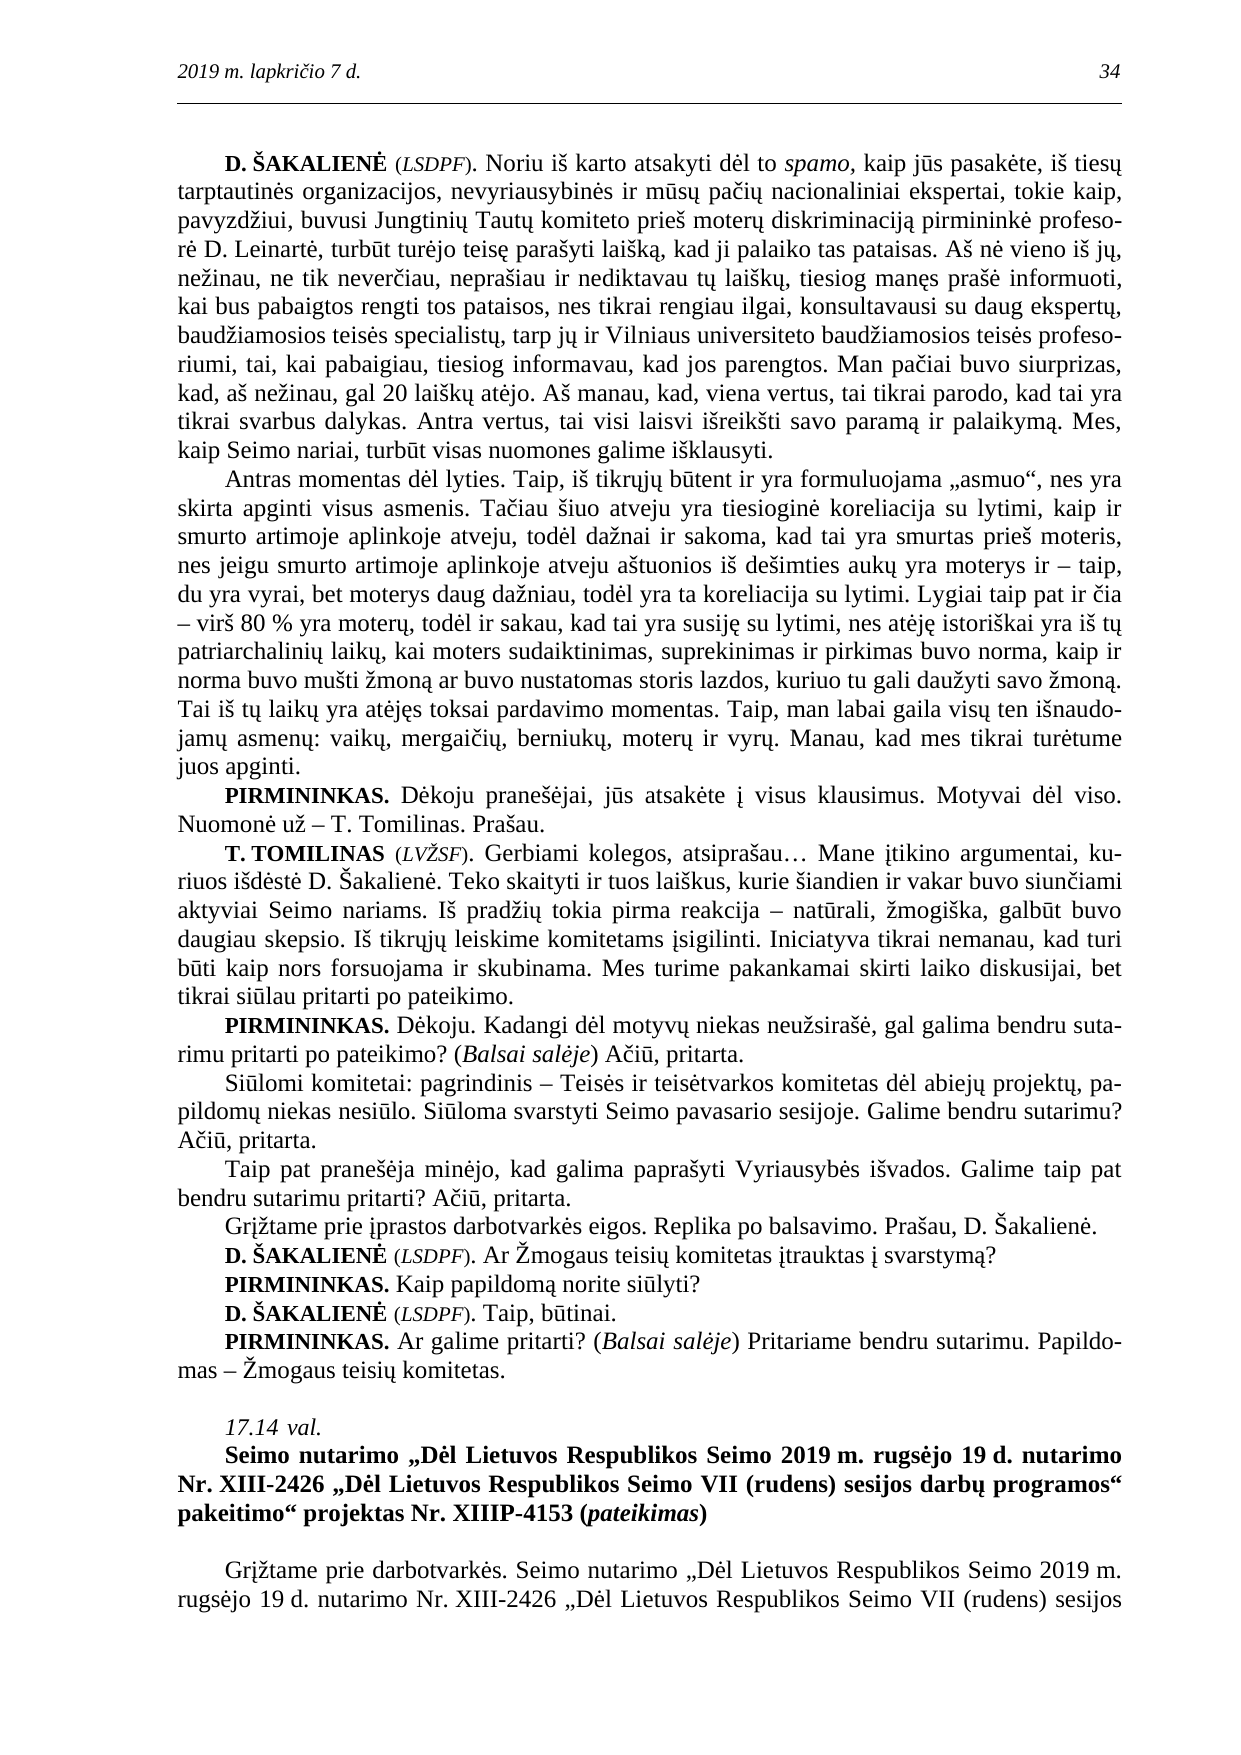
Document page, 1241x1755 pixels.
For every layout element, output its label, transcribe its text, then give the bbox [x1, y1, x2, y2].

text PIRMININKAS. Dė­ko­ju. Ka­dan­gi dėl mo­ty­vų nie­kas ne­už­si­ra­šė, gal ga­li­ma ben­dru su­ta­ri­mu pri­tar­ti po pa­tei­ki­mo? (Bal­sai sa­lė­je) Ačiū, pri­tar­ta. [177, 1010, 1122, 1068]
text Taip pat pra­ne­šė­ja mi­nė­jo, kad ga­li­ma pa­pra­šy­ti Vy­riau­sy­bės iš­va­dos. Ga­li­me taip pat ben­dru su­ta­ri­mu pri­tar­ti? Ačiū, pri­tar­ta. [177, 1154, 1122, 1211]
text Sei­mo nu­ta­ri­mo „Dėl Lie­tu­vos Res­pub­li­kos Sei­mo 2019 m. rug­sė­jo 19 d. nu­ta­ri­mo Nr. XIII-2426 „Dėl Lie­tu­vos Res­pub­li­kos Sei­mo VII (ru­dens) se­si­jos dar­bų pro­gra­mos“ pa­kei­ti­mo“ pro­jek­tas Nr. XIIIP-4153 (pa­tei­ki­mas) [177, 1440, 1122, 1527]
text D. ŠAKALIENĖ (LSDPF). No­riu iš kar­to at­sa­ky­ti dėl to spa­mo, kaip jūs pa­sa­kė­te, iš tie­sų tarp­tau­ti­nės or­ga­ni­za­ci­jos, ne­vy­riau­sy­bi­nės ir mū­sų pa­čių na­cio­na­li­niai eks­per­tai, to­kie kaip, pa­vyz­džiui, bu­vu­si Jung­ti­nių Tau­tų ko­mi­te­to prieš mo­te­rų dis­kri­mi­na­ci­ją pir­mi­nin­kė pro­fe­so­rė D. Lei­nar­tė, tur­būt tu­rė­jo tei­sę pa­ra­šy­ti laiš­ką, kad ji pa­lai­ko tas pa­tai­sas. Aš nė vie­no iš jų, ne­ži­nau, ne tik ne­ver­čiau, ne­pra­šiau ir ne­dik­ta­vau tų laiš­kų, tie­siog ma­nęs pra­šė in­for­muo­ti, kai bus pa­baig­tos reng­ti tos pa­tai­sos, nes tik­rai ren­giau il­gai, kon­sul­ta­vau­si su daug eks­per­tų, bau­džia­mo­sios tei­sės spe­cia­lis­tų, tarp jų ir Vil­niaus uni­ver­si­te­to bau­džia­mo­sios tei­sės pro­fe­so­riu­mi, tai, kai pa­bai­giau, tie­siog in­for­ma­vau, kad jos pa­reng­tos. Man pa­čiai bu­vo siur­pri­zas, kad, aš ne­ži­nau, gal 20 laiš­kų at­ėjo. Aš ma­nau, kad, vie­na ver­tus, tai tik­rai pa­ro­do, kad tai yra tik­rai svar­bus da­ly­kas. An­tra ver­tus, tai vi­si lais­vi iš­reikš­ti sa­vo pa­ra­mą ir pa­lai­ky­mą. Mes, kaip Sei­mo na­riai, tur­būt vi­sas nuo­mo­nes ga­li­me iš­klau­sy­ti. [177, 148, 1122, 464]
text T. TOMILINAS (LVŽSF). Ger­bia­mi ko­le­gos, at­si­pra­šau… Ma­ne įti­ki­no ar­gu­men­tai, ku­riuos iš­dės­tė D. Ša­ka­lie­nė. Te­ko skai­ty­ti ir tuos laiš­kus, ku­rie šian­dien ir va­kar bu­vo siun­čia­mi ak­ty­viai Sei­mo na­riams. Iš pra­džių to­kia pir­ma re­ak­ci­ja – na­tū­ra­li, žmo­giš­ka, gal­būt bu­vo dau­giau skep­sio. Iš tik­rų­jų leis­ki­me ko­mi­te­tams įsi­gi­lin­ti. Ini­cia­ty­va tik­rai ne­ma­nau, kad tu­ri bū­ti kaip nors for­suo­ja­ma ir sku­bi­na­ma. Mes tu­ri­me pa­kan­ka­mai skir­ti lai­ko dis­ku­si­jai, bet tik­rai siū­lau pri­tar­ti po pa­tei­ki­mo. [177, 838, 1122, 1010]
text Grįž­ta­me prie dar­bo­tvarkės. Sei­mo nu­ta­ri­mo „Dėl Lie­tu­vos Res­pub­li­kos Sei­mo 2019 m. rug­sė­jo 19 d. nu­ta­ri­mo Nr. XIII-2426 „Dėl Lie­tu­vos Res­pub­li­kos Sei­mo VII (ru­dens) se­si­jos [177, 1555, 1122, 1613]
text PIRMININKAS. Ar ga­li­me pri­tar­ti? (Bal­sai sa­lė­je) Pri­ta­ria­me ben­dru su­ta­ri­mu. Pa­pil­do­mas – Žmo­gaus tei­sių ko­mi­te­tas. [177, 1326, 1122, 1384]
text Ant­ras mo­men­tas dėl ly­ties. Taip, iš tik­rų­jų bū­tent ir yra for­mu­luo­ja­ma „as­muo“, nes yra skir­ta ap­gin­ti vi­sus as­me­nis. Ta­čiau šiuo at­ve­ju yra tie­sio­gi­nė ko­re­lia­ci­ja su ly­ti­mi, kaip ir smur­to ar­ti­mo­je ap­lin­ko­je at­ve­ju, to­dėl daž­nai ir sa­ko­ma, kad tai yra smur­tas prieš mo­te­ris, nes jei­gu smur­to ar­ti­mo­je ap­lin­ko­je at­ve­ju aš­tuo­nios iš de­šim­ties au­kų yra mo­te­rys ir – taip, du yra vy­rai, bet mo­te­rys daug daž­niau, to­dėl yra ta ko­re­lia­ci­ja su ly­ti­mi. Ly­giai taip pat ir čia – virš 80 % yra mo­te­rų, to­dėl ir sa­kau, kad tai yra su­si­ję su ly­ti­mi, nes at­ėję is­to­riš­kai yra iš tų pa­triar­cha­li­nių lai­kų, kai mo­ters su­daik­ti­ni­mas, su­pre­ki­ni­mas ir pir­ki­mas bu­vo nor­ma, kaip ir nor­ma bu­vo muš­ti žmo­ną ar bu­vo nu­sta­to­mas sto­ris laz­dos, ku­riuo tu ga­li dau­žy­ti sa­vo žmo­ną. Tai iš tų lai­kų yra at­ėjęs tok­sai par­da­vi­mo mo­men­tas. Taip, man la­bai gai­la vi­sų ten iš­nau­do­ja­mų as­me­nų: vai­kų, mer­gai­čių, ber­niu­kų, mo­te­rų ir vy­rų. Ma­nau, kad mes tik­rai tu­rė­tu­me juos ap­gin­ti. [177, 464, 1122, 780]
text PIRMININKAS. Kaip pa­pil­do­mą no­ri­te siū­ly­ti? [177, 1269, 1122, 1298]
text 17.14 val. [224, 1413, 1122, 1440]
text PIRMININKAS. Dė­ko­ju pra­ne­šė­jai, jūs at­sa­kė­te į vi­sus klau­si­mus. Mo­ty­vai dėl vi­so. Nuo­mo­nė už – T. To­mi­li­nas. Pra­šau. [177, 780, 1122, 838]
text Siū­lo­mi ko­mi­te­tai: pa­grin­di­nis – Tei­sės ir tei­sėt­var­kos ko­mi­te­tas dėl abie­jų pro­jek­tų, pa­pil­do­mų nie­kas ne­siū­lo. Siū­lo­ma svars­ty­ti Sei­mo pa­va­sa­rio se­si­jo­je. Ga­li­me ben­dru su­ta­ri­mu? Ačiū, pri­tar­ta. [177, 1068, 1122, 1154]
text D. ŠAKALIENĖ (LSDPF). Taip, bū­ti­nai. [177, 1298, 1122, 1326]
text Grįž­ta­me prie įpras­tos dar­bo­tvarkės ei­gos. Re­pli­ka po bal­sa­vi­mo. Pra­šau, D. Ša­ka­lie­nė. [177, 1211, 1122, 1240]
text D. ŠAKALIENĖ (LSDPF). Ar Žmo­gaus tei­sių ko­mi­te­tas įtrauk­tas į svars­ty­mą? [177, 1240, 1122, 1269]
